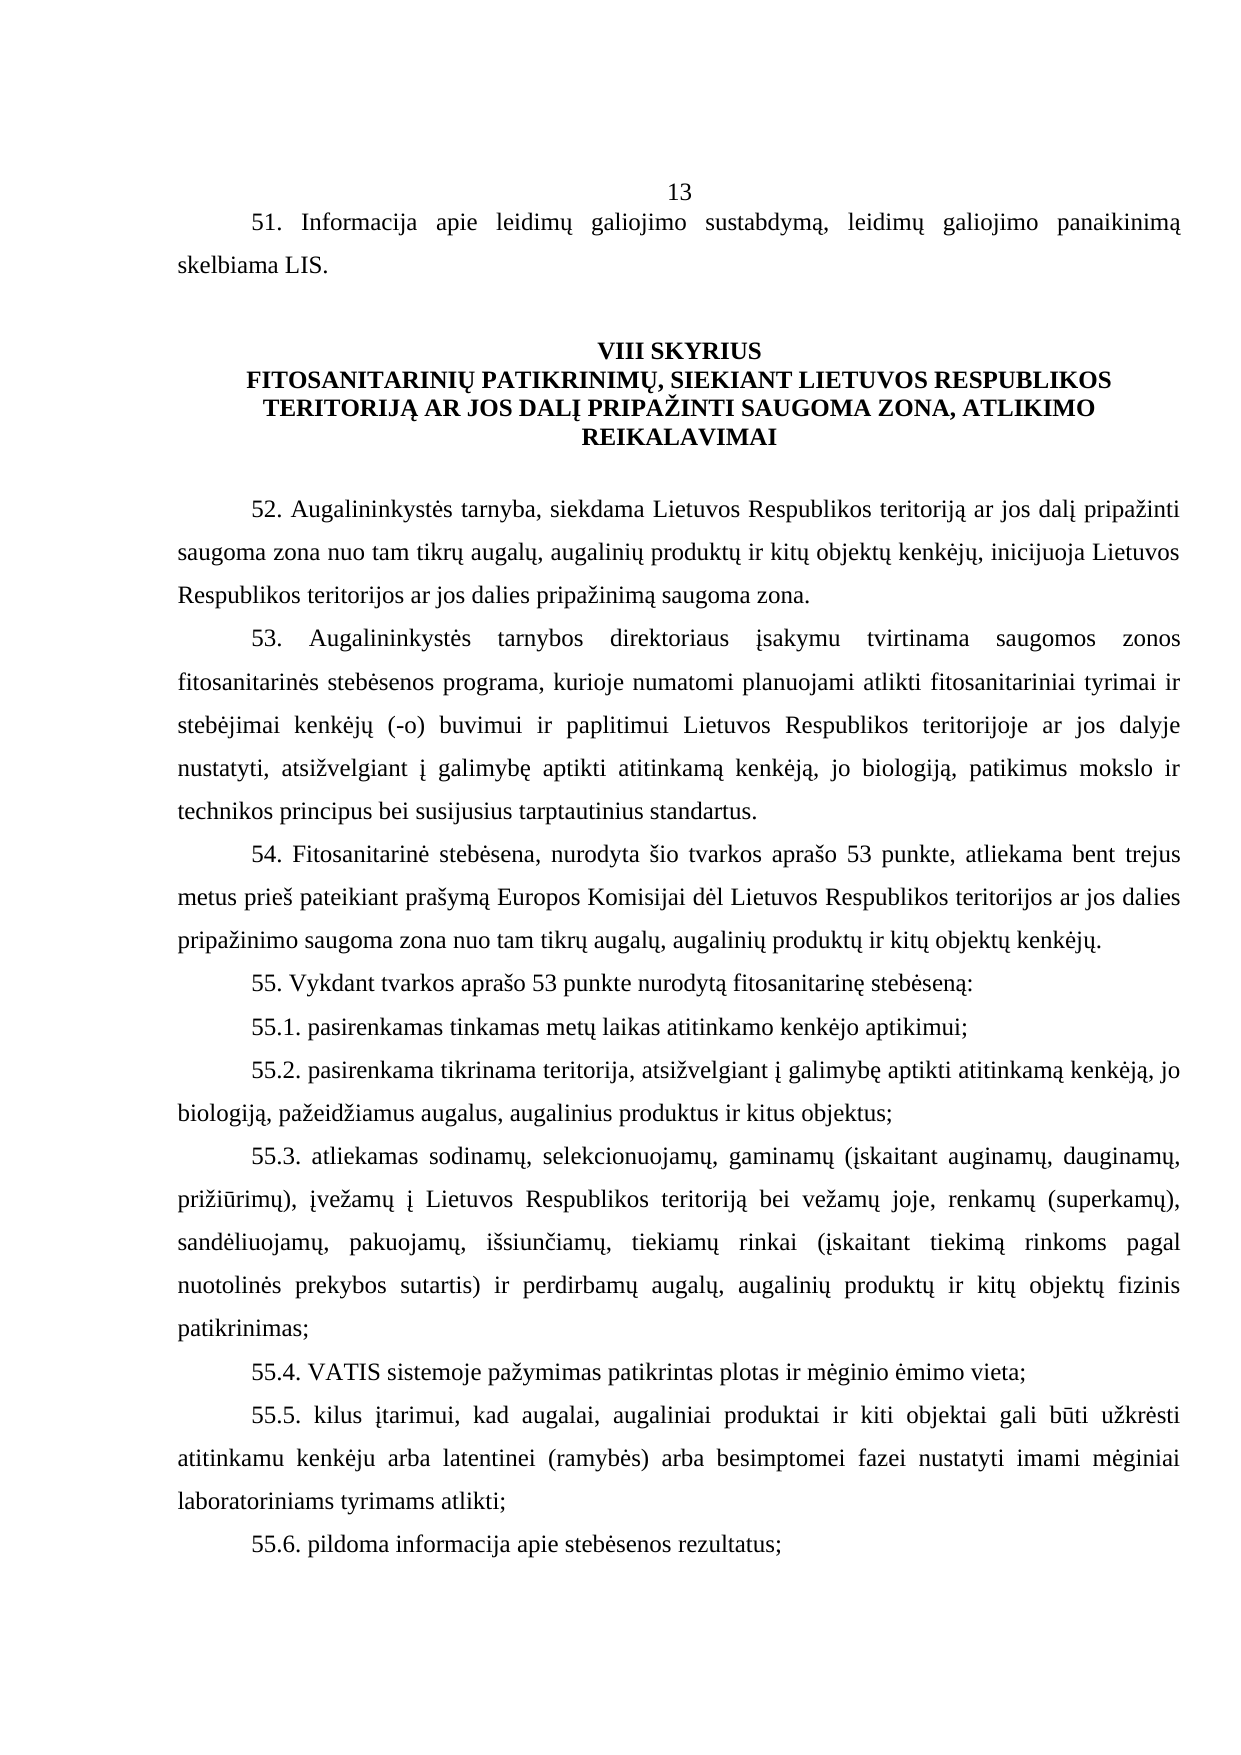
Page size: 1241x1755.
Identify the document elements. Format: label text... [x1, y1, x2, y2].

text 55.4. VATIS sistemoje pažymimas patikrintas plotas ir mėginio ėmimo vieta; [177, 1357, 1181, 1385]
text 55. Vykdant tvarkos aprašo 53 punkte nurodytą fitosanitarinę stebėseną: [177, 968, 1181, 997]
text 53. Augalininkystės tarnybos direktoriaus įsakymu tvirtinama saugomos zonos fitosanitarinės stebėsenos programa, kurioje numatomi planuojami atlikti fitosanitariniai tyrimai ir stebėjimai kenkėjų (-o) buvimui ir paplitimui Lietuvos Respublikos teritorijoje ar jos dalyje nustatyti, atsižvelgiant į galimybę aptikti atitinkamą kenkėją, jo biologiją, patikimus mokslo ir technikos principus bei susijusius tarptautinius standartus. [177, 623, 1181, 825]
text 51. Informacija apie leidimų galiojimo sustabdymą, leidimų galiojimo panaikinimą skelbiama LIS. [177, 207, 1181, 278]
text 55.2. pasirenkama tikrinama teritorija, atsižvelgiant į galimybę aptikti atitinkamą kenkėją, jo biologiją, pažeidžiamus augalus, augalinius produktus ir kitus objektus; [177, 1055, 1181, 1127]
text FITOSANITARINIŲ PATIKRINIMŲ, SIEKIANT LIETUVOS RESPUBLIKOS TERITORIJĄ AR JOS DALĮ PRIPAŽINTI SAUGOMA ZONA, ATLIKIMO REIKALAVIMAI [177, 365, 1181, 451]
text 55.1. pasirenkamas tinkamas metų laikas atitinkamo kenkėjo aptikimui; [177, 1012, 1181, 1040]
text VIII SKYRIUS [177, 336, 1181, 365]
text 55.3. atliekamas sodinamų, selekcionuojamų, gaminamų (įskaitant auginamų, dauginamų, prižiūrimų), įvežamų į Lietuvos Respublikos teritoriją bei vežamų joje, renkamų (superkamų), sandėliuojamų, pakuojamų, išsiunčiamų, tiekiamų rinkai (įskaitant tiekimą rinkoms pagal nuotolinės prekybos sutartis) ir perdirbamų augalų, augalinių produktų ir kitų objektų fizinis patikrinimas; [177, 1141, 1181, 1342]
text 54. Fitosanitarinė stebėsena, nurodyta šio tvarkos aprašo 53 punkte, atliekama bent trejus metus prieš pateikiant prašymą Europos Komisijai dėl Lietuvos Respublikos teritorijos ar jos dalies pripažinimo saugoma zona nuo tam tikrų augalų, augalinių produktų ir kitų objektų kenkėjų. [177, 839, 1181, 954]
text 52. Augalininkystės tarnyba, siekdama Lietuvos Respublikos teritoriją ar jos dalį pripažinti saugoma zona nuo tam tikrų augalų, augalinių produktų ir kitų objektų kenkėjų, inicijuoja Lietuvos Respublikos teritorijos ar jos dalies pripažinimą saugoma zona. [177, 494, 1181, 609]
text 55.6. pildoma informacija apie stebėsenos rezultatus; [177, 1529, 1181, 1558]
text 55.5. kilus įtarimui, kad augalai, augaliniai produktai ir kiti objektai gali būti užkrėsti atitinkamu kenkėju arba latentinei (ramybės) arba besimptomei fazei nustatyti imami mėginiai laboratoriniams tyrimams atlikti; [177, 1400, 1181, 1515]
